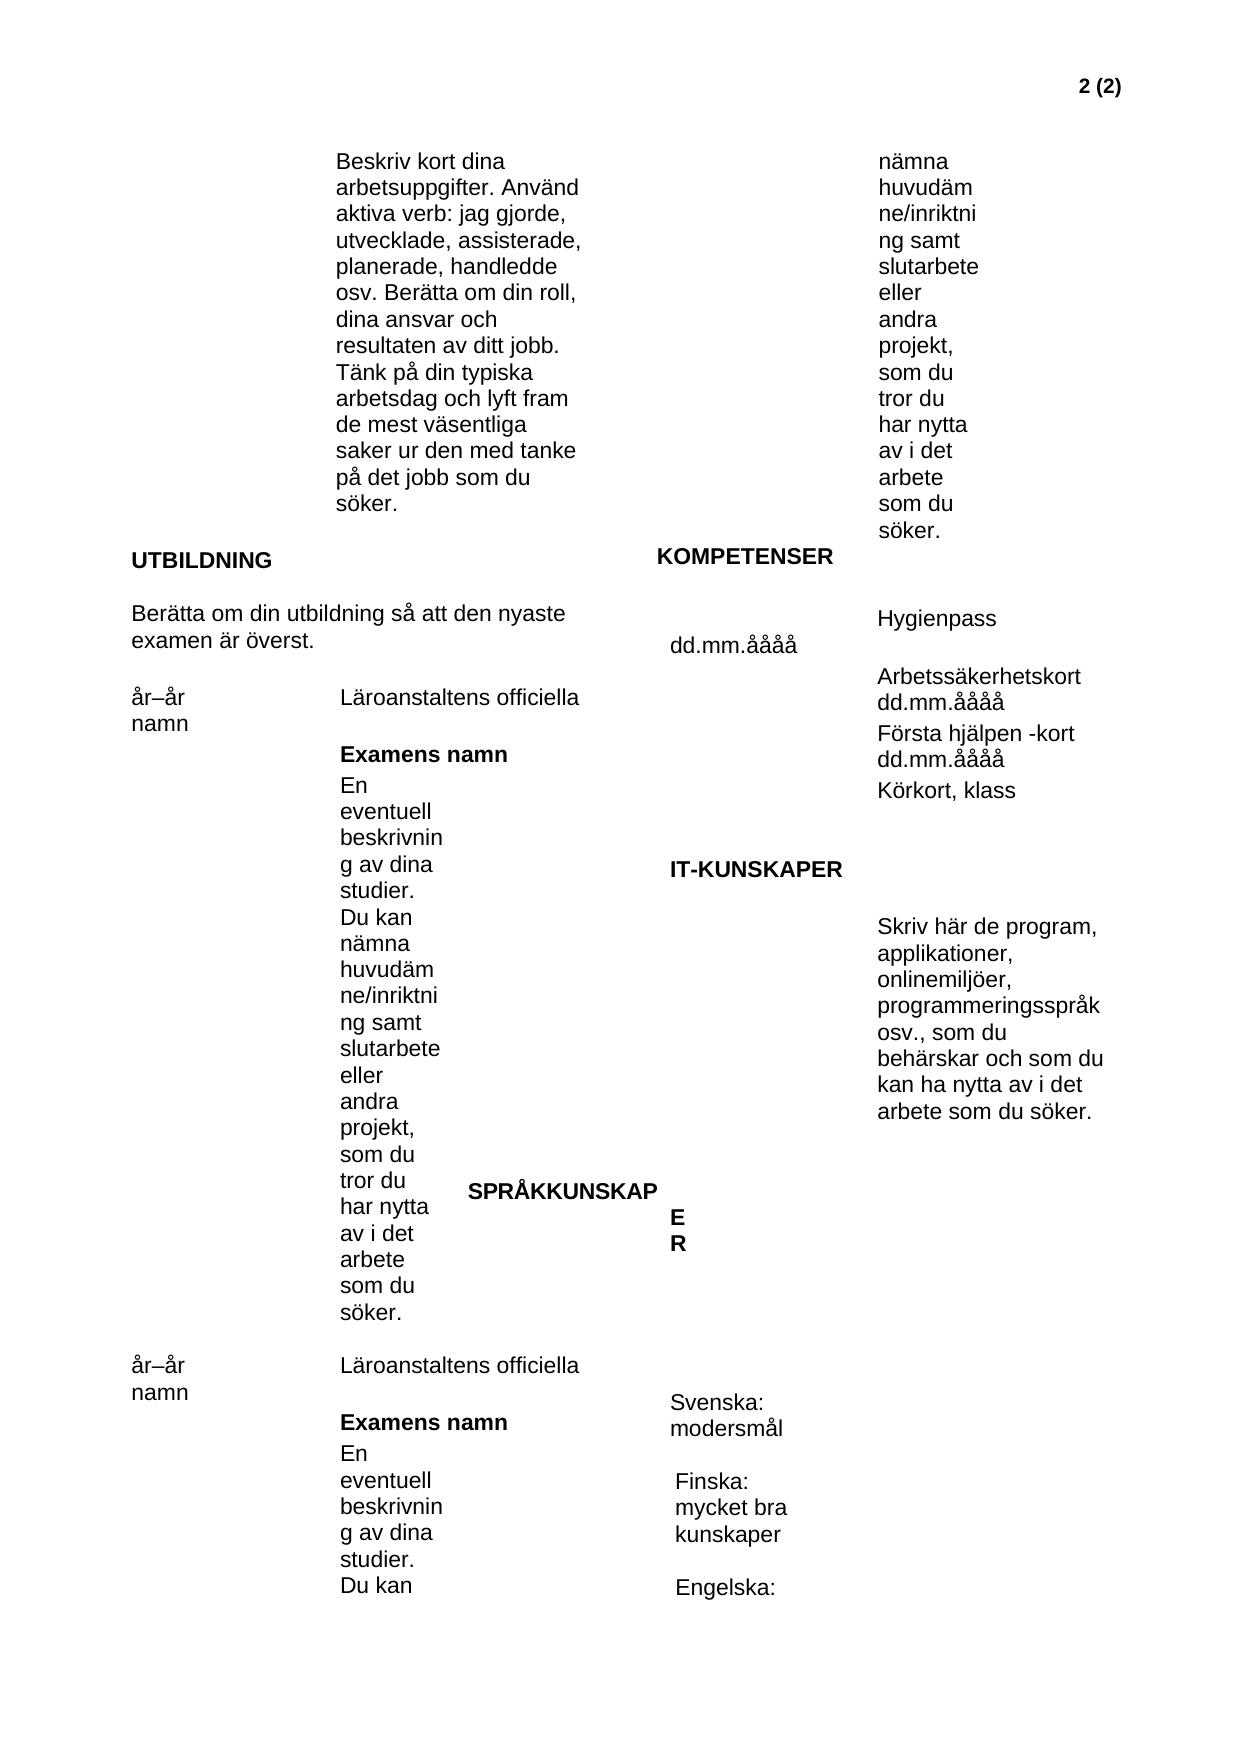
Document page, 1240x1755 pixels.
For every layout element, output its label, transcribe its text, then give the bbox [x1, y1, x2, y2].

subtitle IT-KUNSKAPER [670, 856, 1121, 882]
text nämna huvudämne/inriktning samt slutarbete eller andra projekt, som du tror du har nytta av i det arbete som du söker. [878, 148, 983, 543]
subtitle Examens namn [340, 741, 583, 767]
text Finska: mycket bra kunskaper [675, 1442, 826, 1547]
text Engelska: [675, 1547, 826, 1600]
text Skriv här de program, applikationer, onlinemiljöer, programmeringsspråk osv., som du behärskar och som du kan ha nytta av i det arbete som du söker. [877, 913, 1112, 1124]
text En eventuell beskrivning av dina studier. Du kan nämna huvudämne/inriktning samt slutarbete eller andra projekt, som du tror du har nytta av i det arbete som du söker. [340, 772, 444, 1325]
text Beskriv kort dina arbetsuppgifter. Använd aktiva verb: jag gjorde, utvecklade, assisterade, planerade, handledde osv. Berätta om din roll, dina ansvar och resultaten av ditt jobb. Tänk på din typiska arbetsdag och lyft fram de mest väsentliga saker ur den med tanke på det jobb som du söker. [336, 148, 583, 517]
subtitle Berätta om din utbildning så att den nyaste examen är överst. [131, 600, 583, 653]
text Hygienpass dd.mm.åååå [670, 605, 1121, 658]
text Svenska: modersmål [670, 1336, 826, 1441]
text KOMPETENSER [657, 543, 1121, 596]
subtitle UTBILDNING [131, 547, 583, 574]
text år–år Läroanstaltens officiella namn [131, 684, 583, 737]
text Arbetssäkerhetskort dd.mm.åååå [877, 663, 1121, 715]
text En eventuell beskrivning av dina studier. Du kan [340, 1440, 444, 1598]
text Körkort, klass [877, 777, 1121, 803]
text Första hjälpen -kort dd.mm.åååå [877, 720, 1121, 772]
subtitle Examens namn [340, 1409, 583, 1436]
text år–år Läroanstaltens officiella namn [131, 1352, 583, 1405]
